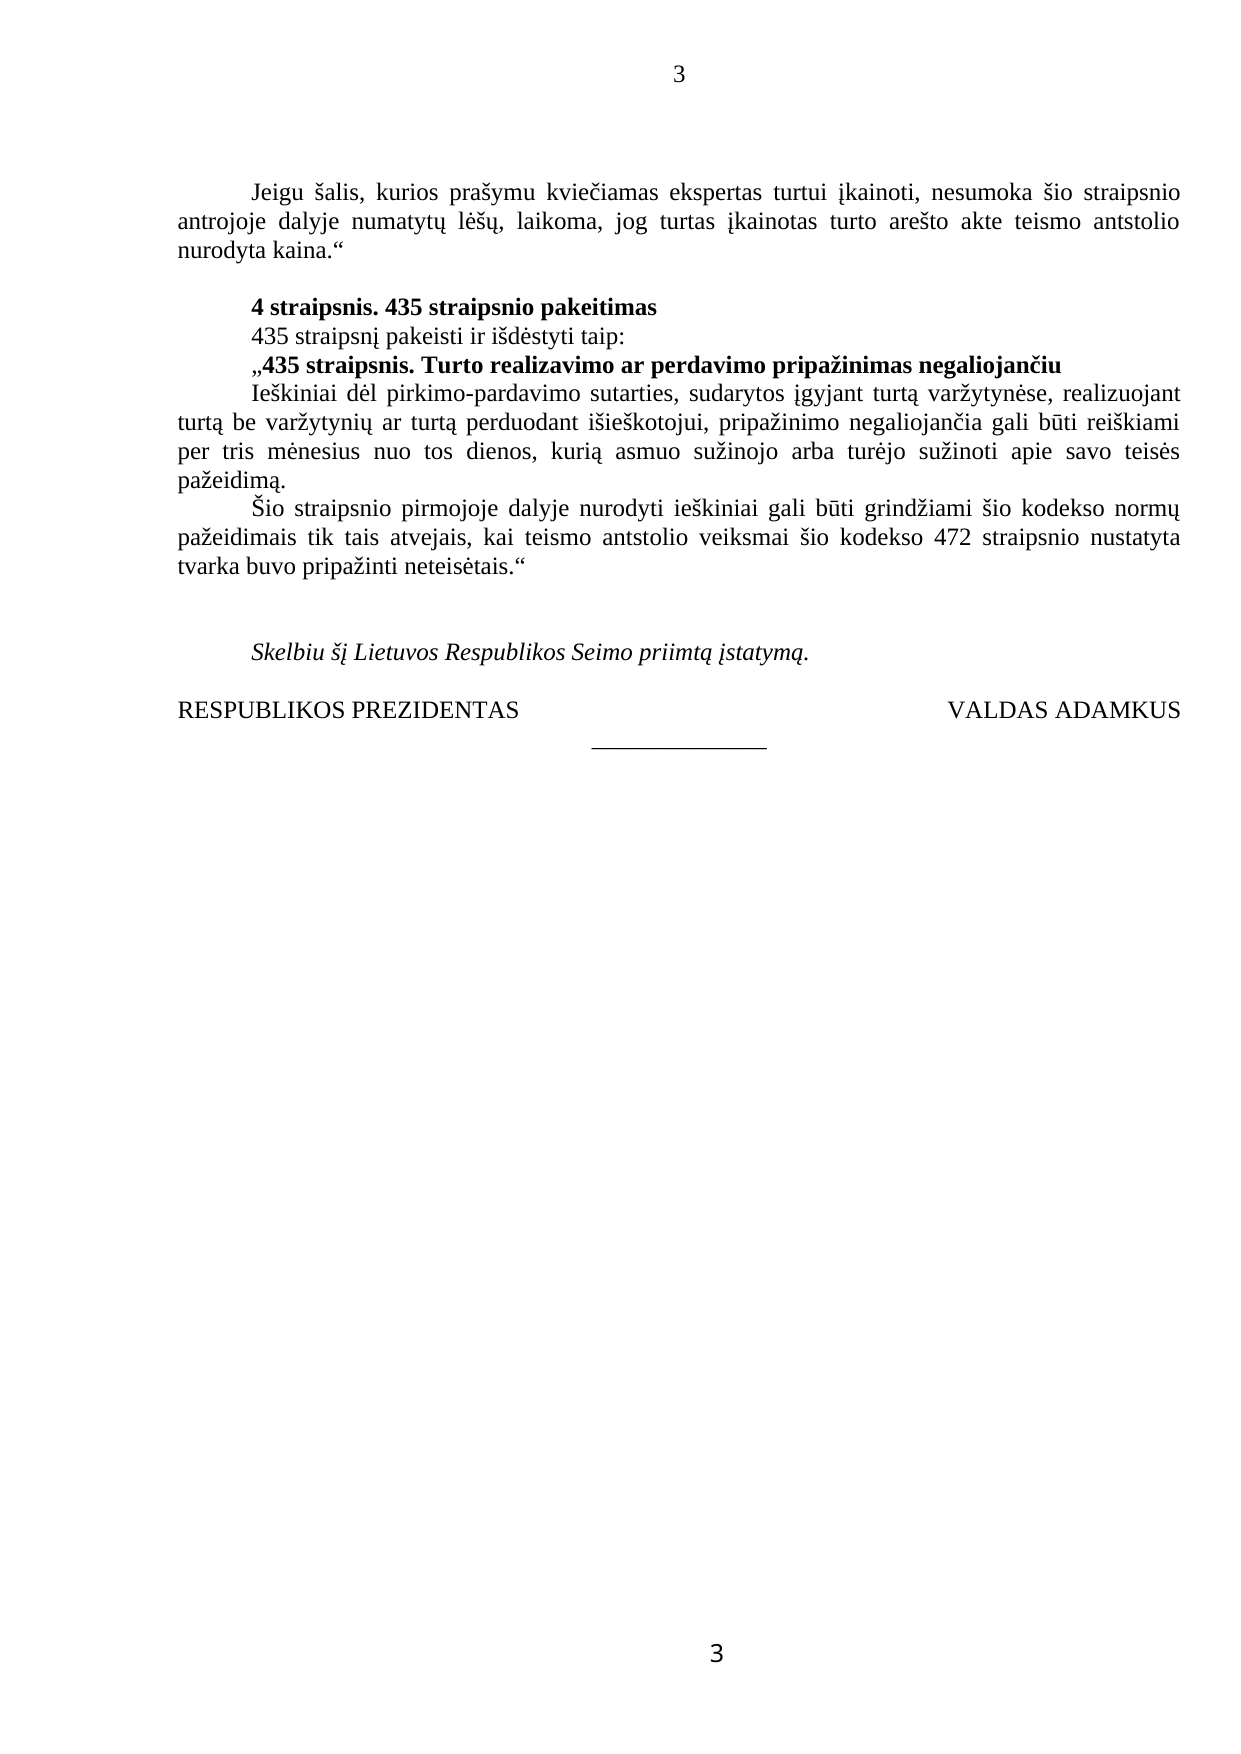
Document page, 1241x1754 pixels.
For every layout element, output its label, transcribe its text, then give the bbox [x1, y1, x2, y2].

text „435 straipsnis. Turto realizavimo ar perdavimo pripažinimas negaliojančiu [177, 350, 1181, 378]
text RESPUBLIKOS PREZIDENTAS VALDAS ADAMKUS [177, 695, 1181, 723]
text 4 straipsnis. 435 straipsnio pakeitimas [177, 292, 1181, 321]
text Šio straipsnio pirmojoje dalyje nurodyti ieškiniai gali būti grindžiami šio kodekso normų pažeidimais tik tais atvejais, kai teismo antstolio veiksmai šio kodekso 472 straipsnio nustatyta tvarka buvo pripažinti neteisėtais.“ [177, 493, 1181, 580]
text Jeigu šalis, kurios prašymu kviečiamas ekspertas turtui įkainoti, nesumoka šio straipsnio antrojoje dalyje numatytų lėšų, laikoma, jog turtas įkainotas turto arešto akte teismo antstolio nurodyta kaina.“ [177, 177, 1181, 263]
text ______________ [177, 723, 1181, 752]
text Skelbiu šį Lietuvos Respublikos Seimo priimtą įstatymą. [177, 637, 1181, 666]
text Ieškiniai dėl pirkimo-pardavimo sutarties, sudarytos įgyjant turtą varžytynėse, realizuojant turtą be varžytynių ar turtą perduodant išieškotojui, pripažinimo negaliojančia gali būti reiškiami per tris mėnesius nuo tos dienos, kurią asmuo sužinojo arba turėjo sužinoti apie savo teisės pažeidimą. [177, 378, 1181, 493]
text 435 straipsnį pakeisti ir išdėstyti taip: [177, 321, 1181, 350]
